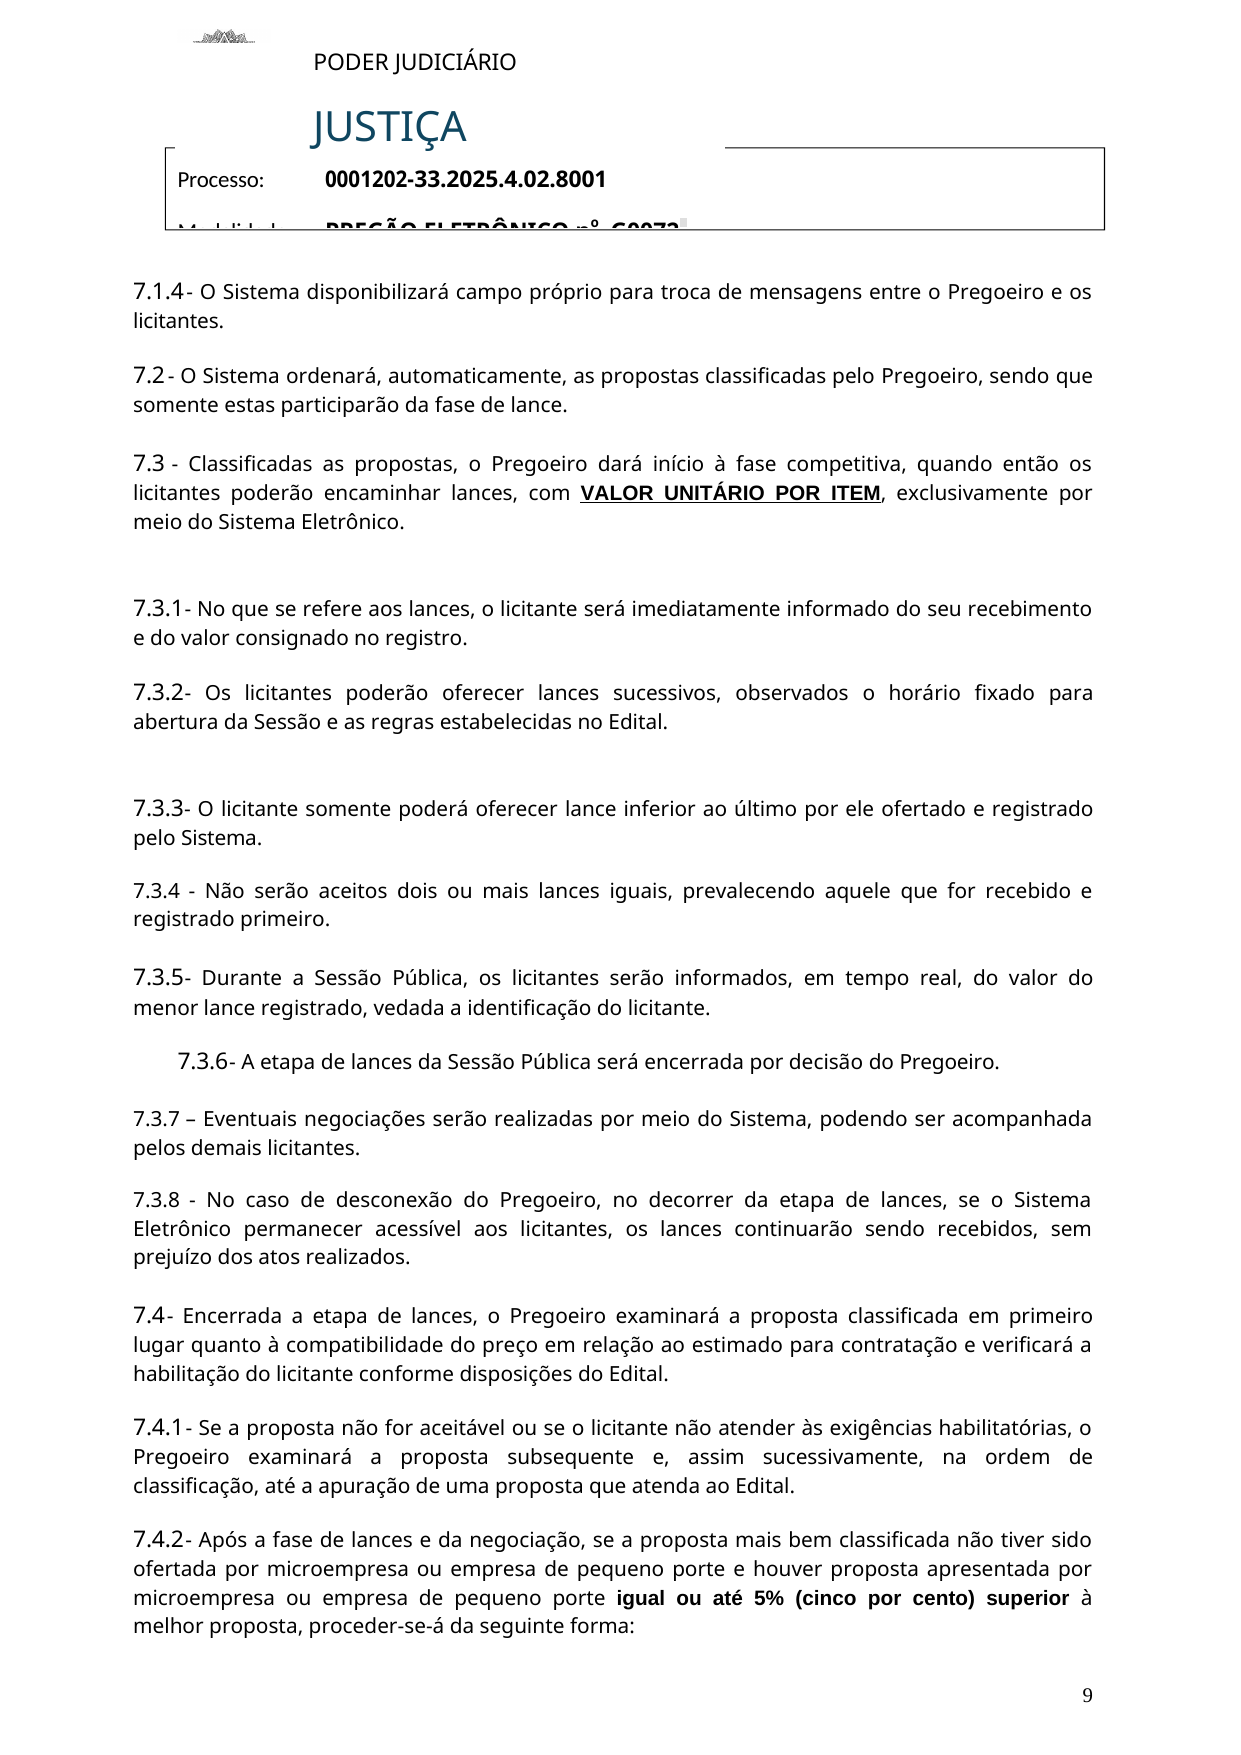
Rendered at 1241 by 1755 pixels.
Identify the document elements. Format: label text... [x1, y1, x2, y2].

list - O Sistema disponibilizará campo próprio para troca de mensagens entre o Pregoeiro e os licitantes. [133, 275, 1093, 335]
list - No que se refere aos lances, o licitante será imediatamente informado do seu recebimento e do valor consignado no registro. [133, 592, 1093, 652]
list – Eventuais negociações serão realizadas por meio do Sistema, podendo ser acompanhada pelos demais licitantes. [133, 1104, 1093, 1161]
list - O Sistema ordenará, automaticamente, as propostas classificadas pelo Pregoeiro, sendo que somente estas participarão da fase de lance. [133, 359, 1093, 418]
list - Os licitantes poderão oferecer lances sucessivos, observados o horário fixado para abertura da Sessão e as regras estabelecidas no Edital. [133, 676, 1093, 735]
list - Se a proposta não for aceitável ou se o licitante não atender às exigências habilitatórias, o Pregoeiro examinará a proposta subsequente e, assim sucessivamente, na ordem de classificação, até a apuração de uma proposta que atenda ao Edital. [133, 1411, 1093, 1499]
list - Classificadas as propostas, o Pregoeiro dará início à fase competitiva, quando então os licitantes poderão encaminhar lances, com VALOR UNITÁRIO POR ITEM, exclusivamente por meio do Sistema Eletrônico. [133, 447, 1093, 535]
list - No caso de desconexão do Pregoeiro, no decorrer da etapa de lances, se o Sistema Eletrônico permanecer acessível aos licitantes, os lances continuarão sendo recebidos, sem prejuízo dos atos realizados. [133, 1185, 1093, 1271]
list - Durante a Sessão Pública, os licitantes serão informados, em tempo real, do valor do menor lance registrado, vedada a identificação do licitante. [133, 961, 1093, 1021]
list - A etapa de lances da Sessão Pública será encerrada por decisão do Pregoeiro. [177, 1045, 1137, 1076]
list - Encerrada a etapa de lances, o Pregoeiro examinará a proposta classificada em primeiro lugar quanto à compatibilidade do preço em relação ao estimado para contratação e verificará a habilitação do licitante conforme disposições do Edital. [133, 1299, 1093, 1387]
list - Após a fase de lances e da negociação, se a proposta mais bem classificada não tiver sido ofertada por microempresa ou empresa de pequeno porte e houver proposta apresentada por microempresa ou empresa de pequeno porte igual ou até 5% (cinco por cento) superior à melhor proposta, proceder-se-á da seguinte forma: [133, 1523, 1093, 1640]
list - O licitante somente poderá oferecer lance inferior ao último por ele ofertado e registrado pelo Sistema. [133, 792, 1093, 852]
list - Não serão aceitos dois ou mais lances iguais, prevalecendo aquele que for recebido e registrado primeiro. [133, 876, 1093, 933]
